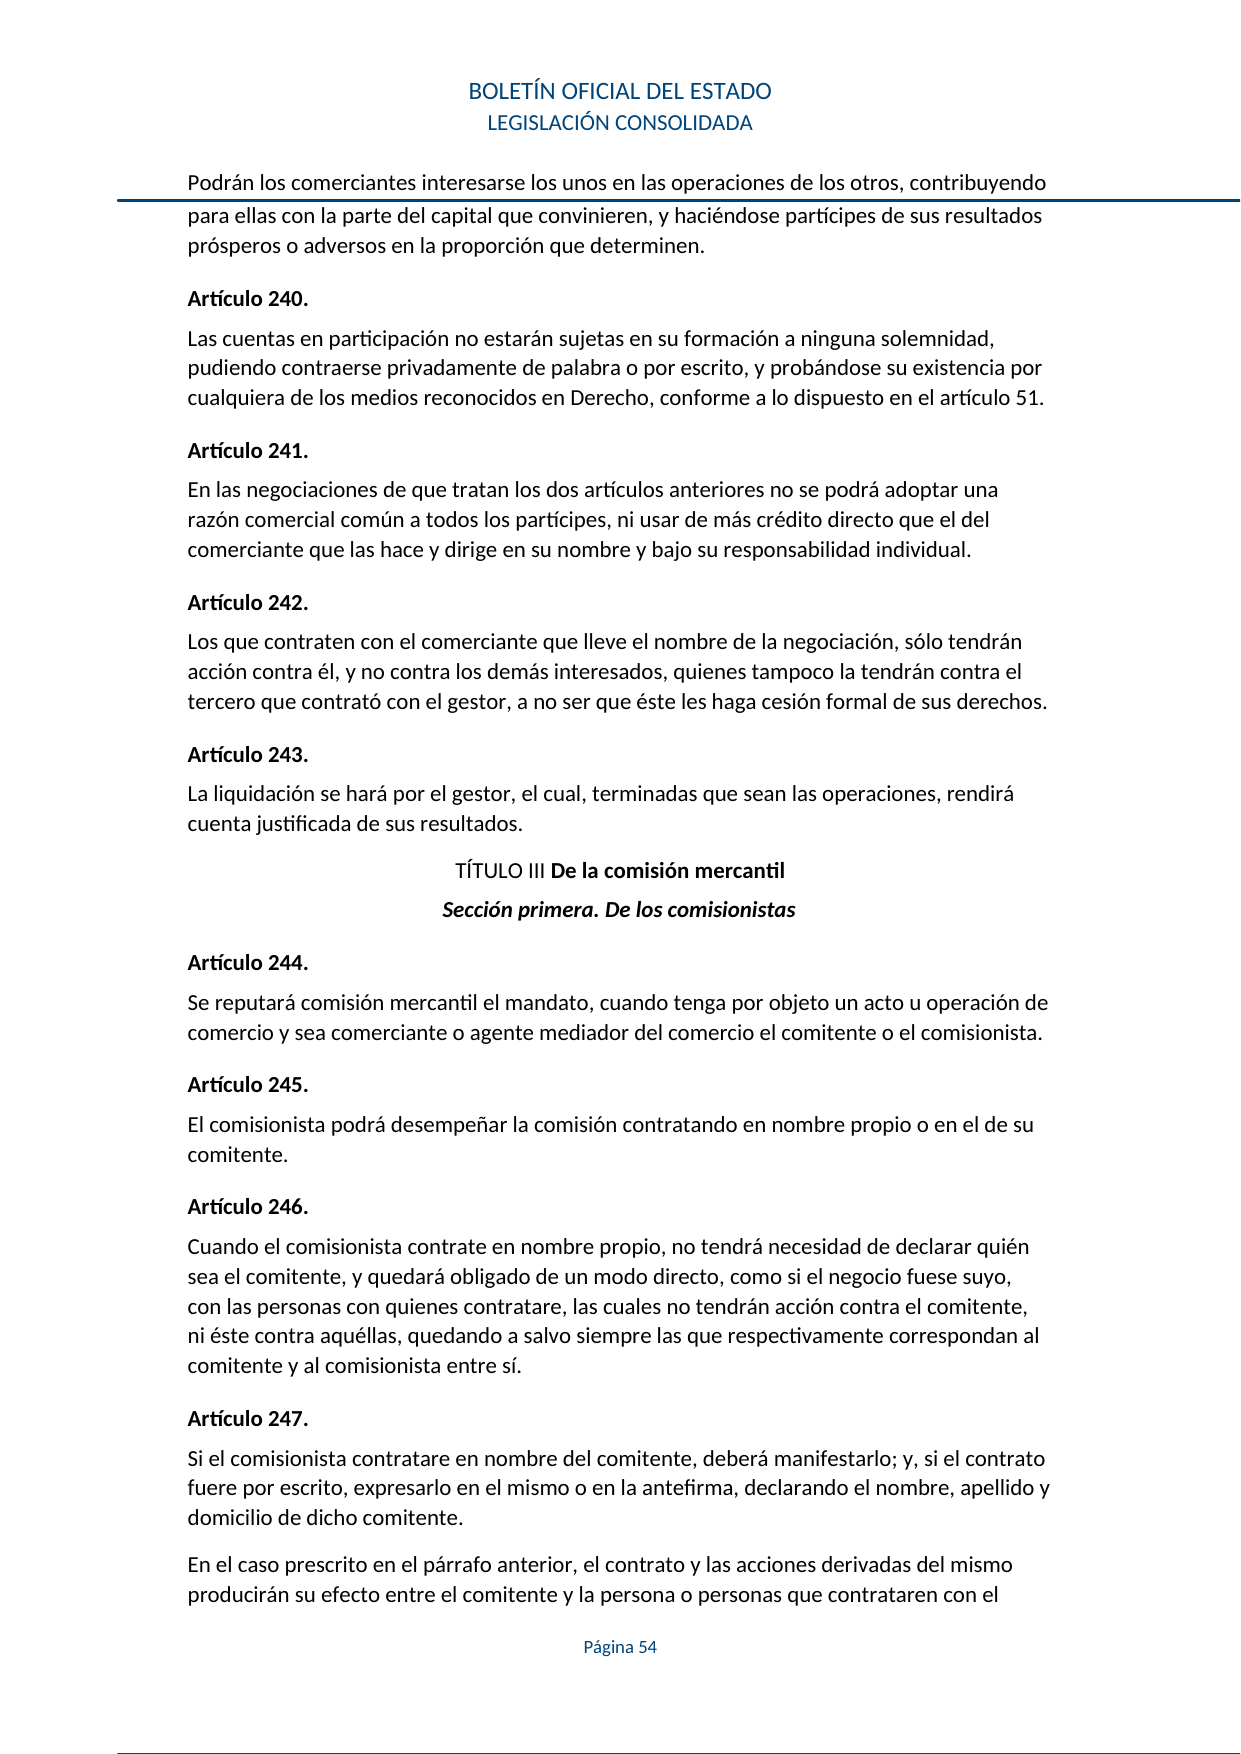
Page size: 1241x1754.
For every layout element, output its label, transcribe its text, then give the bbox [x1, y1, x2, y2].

text para ellas con la parte del capital que convinieren, y haciéndose partícipes de sus resultados prósperos o adversos en la proporción que determinen. [187, 202, 1051, 259]
text Los que contraten con el comerciante que lleve el nombre de la negociación, sólo tendrán acción contra él, y no contra los demás interesados, quienes tampoco la tendrán contra el tercero que contrató con el gestor, a no ser que éste les haga cesión formal de sus derechos. [187, 627, 1051, 715]
text Cuando el comisionista contrate en nombre propio, no tendrá necesidad de declarar quién sea el comitente, y quedará obligado de un modo directo, como si el negocio fuese suyo, con las personas con quienes contratare, las cuales no tendrán acción contra el comitente, ni éste contra aquéllas, quedando a salvo siempre las que respectivamente correspondan al comitente y al comisionista entre sí. [187, 1232, 1051, 1379]
text Artículo 243. [187, 740, 1051, 768]
text Artículo 240. [187, 284, 1051, 312]
text Artículo 242. [187, 588, 1051, 616]
text Las cuentas en participación no estarán sujetas en su formación a ninguna solemnidad, pudiendo contraerse privadamente de palabra o por escrito, y probándose su existencia por cualquiera de los medios reconocidos en Derecho, conforme a lo dispuesto en el artículo 51. [187, 324, 1051, 411]
text En el caso prescrito en el párrafo anterior, el contrato y las acciones derivadas del mismo producirán su efecto entre el comitente y la persona o personas que contrataren con el [187, 1550, 1051, 1608]
text Si el comisionista contratare en nombre del comitente, deberá manifestarlo; y, si el contrato fuere por escrito, expresarlo en el mismo o en la antefirma, declarando el nombre, apellido y domicilio de dicho comitente. [187, 1444, 1051, 1531]
text Se reputará comisión mercantil el mandato, cuando tenga por objeto un acto u operación de comercio y sea comerciante o agente mediador del comercio el comitente o el comisionista. [187, 988, 1051, 1046]
text La liquidación se hará por el gestor, el cual, terminadas que sean las operaciones, rendirá cuenta justificada de sus resultados. [187, 779, 1051, 837]
text Podrán los comerciantes interesarse los unos en las operaciones de los otros, contribuyendo [187, 168, 1051, 199]
text TÍTULO III De la comisión mercantil [208, 856, 1032, 884]
text El comisionista podrá desempeñar la comisión contratando en nombre propio o en el de su comitente. [187, 1110, 1051, 1168]
text Artículo 247. [187, 1404, 1051, 1432]
text Artículo 245. [187, 1070, 1051, 1098]
text Artículo 241. [187, 436, 1051, 464]
text Sección primera. De los comisionistas [429, 895, 811, 923]
text En las negociaciones de que tratan los dos artículos anteriores no se podrá adoptar una razón comercial común a todos los partícipes, ni usar de más crédito directo que el del comerciante que las hace y dirige en su nombre y bajo su responsabilidad individual. [187, 476, 1051, 563]
text Artículo 246. [187, 1192, 1051, 1220]
text Artículo 244. [187, 948, 1051, 976]
